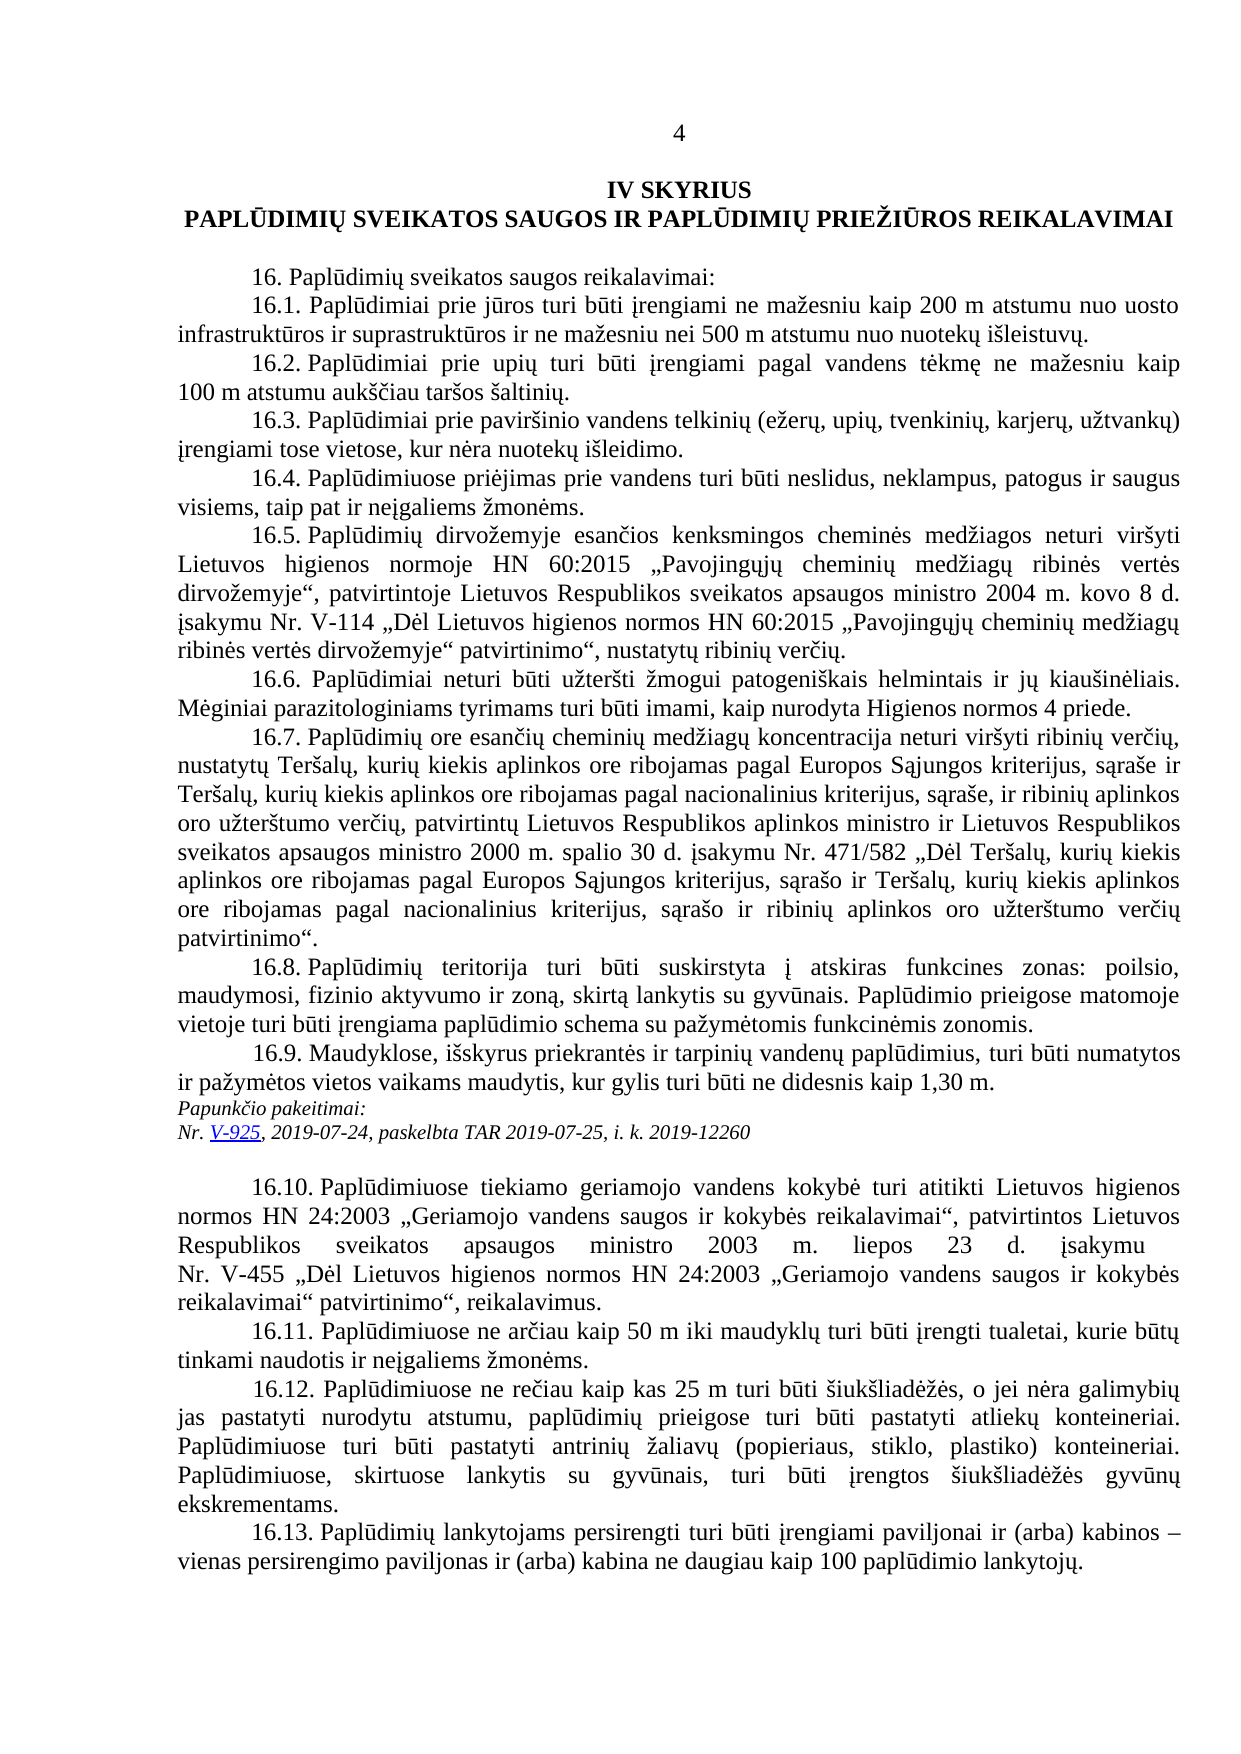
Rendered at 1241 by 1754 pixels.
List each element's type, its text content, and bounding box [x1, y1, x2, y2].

text 16.6. Paplūdimiai neturi būti užteršti žmogui patogeniškais helmintais ir jų kiaušinėliais. Mėginiai parazitologiniams tyrimams turi būti imami, kaip nurodyta Higienos normos 4 priede. [177, 664, 1181, 722]
text 16.9. Maudyklose, išskyrus priekrantės ir tarpinių vandenų paplūdimius, turi būti numatytos ir pažymėtos vietos vaikams maudytis, kur gylis turi būti ne didesnis kaip 1,30 m. [177, 1038, 1181, 1096]
text Nr. V-925, 2019-07-24, paskelbta TAR 2019-07-25, i. k. 2019-12260 [177, 1120, 1181, 1144]
text 16.4. Paplūdimiuose priėjimas prie vandens turi būti neslidus, neklampus, patogus ir saugus visiems, taip pat ir neįgaliems žmonėms. [177, 463, 1181, 521]
text 16.10. Paplūdimiuose tiekiamo geriamojo vandens kokybė turi atitikti Lietuvos higienos normos HN 24:2003 „Geriamojo vandens saugos ir kokybės reikalavimai“, patvirtintos Lietuvos Respublikos sveikatos apsaugos ministro 2003 m. liepos 23 d. įsakymu Nr. V-455 „Dėl Lietuvos higienos normos HN 24:2003 „Geriamojo vandens saugos ir kokybės reikalavimai“ patvirtinimo“, reikalavimus. [177, 1172, 1181, 1316]
text 16.5. Paplūdimių dirvožemyje esančios kenksmingos cheminės medžiagos neturi viršyti Lietuvos higienos normoje HN 60:2015 „Pavojingųjų cheminių medžiagų ribinės vertės dirvožemyje“, patvirtintoje Lietuvos Respublikos sveikatos apsaugos ministro 2004 m. kovo 8 d. įsakymu Nr. V-114 „Dėl Lietuvos higienos normos HN 60:2015 „Pavojingųjų cheminių medžiagų ribinės vertės dirvožemyje“ patvirtinimo“, nustatytų ribinių verčių. [177, 521, 1181, 664]
text 16.12. Paplūdimiuose ne rečiau kaip kas 25 m turi būti šiukšliadėžės, o jei nėra galimybių jas pastatyti nurodytu atstumu, paplūdimių prieigose turi būti pastatyti atliekų konteineriai. Paplūdimiuose turi būti pastatyti antrinių žaliavų (popieriaus, stiklo, plastiko) konteineriai. Paplūdimiuose, skirtuose lankytis su gyvūnais, turi būti įrengtos šiukšliadėžės gyvūnų ekskrementams. [177, 1374, 1181, 1517]
text 16.1. Paplūdimiai prie jūros turi būti įrengiami ne mažesniu kaip 200 m atstumu nuo uosto infrastruktūros ir suprastruktūros ir ne mažesniu nei 500 m atstumu nuo nuotekų išleistuvų. [177, 291, 1181, 348]
text Papunkčio pakeitimai: [177, 1096, 1181, 1120]
text 16.2. Paplūdimiai prie upių turi būti įrengiami pagal vandens tėkmę ne mažesniu kaip 100 m atstumu aukščiau taršos šaltinių. [177, 348, 1181, 406]
text PAPLŪDIMIŲ SVEIKATOS SAUGOS IR PAPLŪDIMIŲ PRIEŽIŪROS REIKALAVIMAI [177, 204, 1181, 233]
text 16.11. Paplūdimiuose ne arčiau kaip 50 m iki maudyklų turi būti įrengti tualetai, kurie būtų tinkami naudotis ir neįgaliems žmonėms. [177, 1316, 1181, 1374]
text 16.8. Paplūdimių teritorija turi būti suskirstyta į atskiras funkcines zonas: poilsio, maudymosi, fizinio aktyvumo ir zoną, skirtą lankytis su gyvūnais. Paplūdimio prieigose matomoje vietoje turi būti įrengiama paplūdimio schema su pažymėtomis funkcinėmis zonomis. [177, 952, 1181, 1038]
text 16.7. Paplūdimių ore esančių cheminių medžiagų koncentracija neturi viršyti ribinių verčių, nustatytų Teršalų, kurių kiekis aplinkos ore ribojamas pagal Europos Sąjungos kriterijus, sąraše ir Teršalų, kurių kiekis aplinkos ore ribojamas pagal nacionalinius kriterijus, sąraše, ir ribinių aplinkos oro užterštumo verčių, patvirtintų Lietuvos Respublikos aplinkos ministro ir Lietuvos Respublikos sveikatos apsaugos ministro 2000 m. spalio 30 d. įsakymu Nr. 471/582 „Dėl Teršalų, kurių kiekis aplinkos ore ribojamas pagal Europos Sąjungos kriterijus, sąrašo ir Teršalų, kurių kiekis aplinkos ore ribojamas pagal nacionalinius kriterijus, sąrašo ir ribinių aplinkos oro užterštumo verčių patvirtinimo“. [177, 722, 1181, 952]
text 16.3. Paplūdimiai prie paviršinio vandens telkinių (ežerų, upių, tvenkinių, karjerų, užtvankų) įrengiami tose vietose, kur nėra nuotekų išleidimo. [177, 406, 1181, 463]
text 16.13. Paplūdimių lankytojams persirengti turi būti įrengiami paviljonai ir (arba) kabinos – vienas persirengimo paviljonas ir (arba) kabina ne daugiau kaip 100 paplūdimio lankytojų. [177, 1517, 1181, 1575]
text IV SKYRIUS [177, 176, 1181, 204]
text 16. Paplūdimių sveikatos saugos reikalavimai: [177, 262, 1181, 291]
